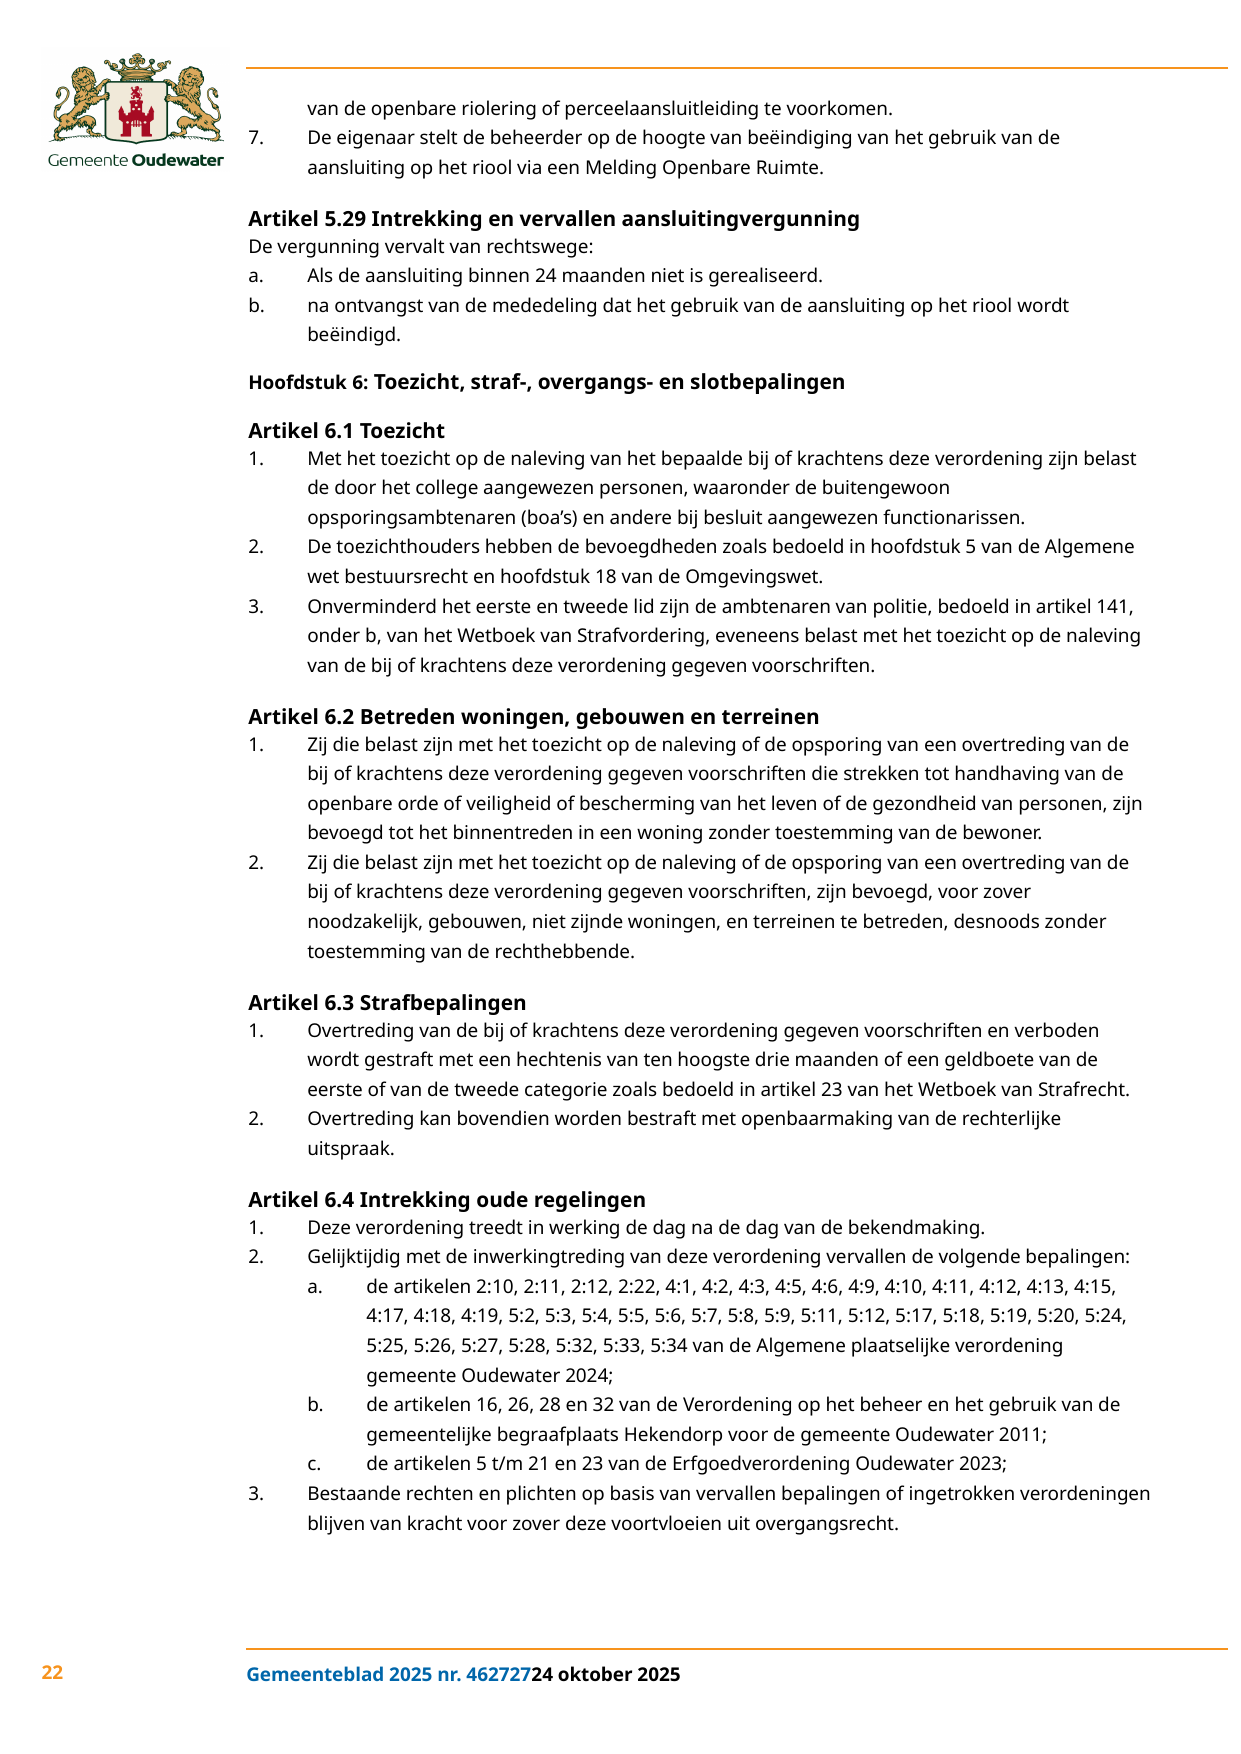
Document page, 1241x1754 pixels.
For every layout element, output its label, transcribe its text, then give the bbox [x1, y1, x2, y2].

list De eigenaar stelt de beheerder op de hoogte van beëindiging van het gebruik van de aansluiting op het riool via een Melding Openbare Ruimte. [248, 124, 1152, 180]
list Als de aansluiting binnen 24 maanden niet is gerealiseerd. [248, 262, 1152, 288]
list Gelijktijdig met de inwerkingtreding van deze verordening vervallen de volgende bepalingen: [248, 1243, 1152, 1269]
text Artikel 6.1 Toezicht [248, 416, 1152, 445]
text Artikel 5.29 Intrekking en vervallen aansluitingvergunning [248, 204, 1152, 233]
picture [41, 47, 231, 172]
text Artikel 6.4 Intrekking oude regelingen [248, 1186, 1152, 1214]
text De vergunning vervalt van rechtswege: [248, 233, 1152, 258]
text Artikel 6.2 Betreden woningen, gebouwen en terreinen [248, 702, 1152, 731]
list Zij die belast zijn met het toezicht op de naleving of de opsporing van een overtreding van de bij of krachtens deze verordening gegeven voorschriften, zijn bevoegd, voor zover noodzakelijk, gebouwen, niet zijnde woningen, en terreinen te betreden, desnoods zonder toestemming van de rechthebbende. [248, 849, 1152, 964]
list de artikelen 16, 26, 28 en 32 van de Verordening op het beheer en het gebruik van de gemeentelijke begraafplaats Hekendorp voor de gemeente Oudewater 2011; [307, 1391, 1152, 1447]
list van de openbare riolering of perceelaansluitleiding te voorkomen. [248, 95, 1152, 121]
list Overtreding kan bovendien worden bestraft met openbaarmaking van de rechterlijke uitspraak. [248, 1106, 1152, 1161]
list Met het toezicht op de naleving van het bepaalde bij of krachtens deze verordening zijn belast de door het college aangewezen personen, waaronder de buitengewoon opsporingsambtenaren (boa’s) en andere bij besluit aangewezen functionarissen. [248, 445, 1152, 530]
list de artikelen 2:10, 2:11, 2:12, 2:22, 4:1, 4:2, 4:3, 4:5, 4:6, 4:9, 4:10, 4:11, 4:12, 4:13, 4:15, 4:17, 4:18, 4:19, 5:2, 5:3, 5:4, 5:5, 5:6, 5:7, 5:8, 5:9, 5:11, 5:12, 5:17, 5:18, 5:19, 5:20, 5:24, 5:25, 5:26, 5:27, 5:28, 5:32, 5:33, 5:34 van de Algemene plaatselijke verordening gemeente Oudewater 2024; [307, 1273, 1152, 1388]
list De toezichthouders hebben de bevoegdheden zoals bedoeld in hoofdstuk 5 van de Algemene wet bestuursrecht en hoofdstuk 18 van de Omgevingswet. [248, 534, 1152, 589]
list Onverminderd het eerste en tweede lid zijn de ambtenaren van politie, bedoeld in artikel 141, onder b, van het Wetboek van Strafvordering, eveneens belast met het toezicht op de naleving van de bij of krachtens deze verordening gegeven voorschriften. [248, 593, 1152, 678]
list Overtreding van de bij of krachtens deze verordening gegeven voorschriften en verboden wordt gestraft met een hechtenis van ten hoogste drie maanden of een geldboete van de eerste of van de tweede categorie zoals bedoeld in artikel 23 van het Wetboek van Strafrecht. [248, 1017, 1152, 1102]
list Zij die belast zijn met het toezicht op de naleving of de opsporing van een overtreding van de bij of krachtens deze verordening gegeven voorschriften die strekken tot handhaving van de openbare orde of veiligheid of bescherming van het leven of de gezondheid van personen, zijn bevoegd tot het binnentreden in een woning zonder toestemming van de bewoner. [248, 731, 1152, 845]
text Hoofdstuk 6: Toezicht, straf-, overgangs- en slotbepalingen [248, 367, 1152, 396]
list Bestaande rechten en plichten op basis van vervallen bepalingen of ingetrokken verordeningen blijven van kracht voor zover deze voortvloeien uit overgangsrecht. [248, 1480, 1152, 1536]
list na ontvangst van de mededeling dat het gebruik van de aansluiting op het riool wordt beëindigd. [248, 292, 1152, 347]
list Deze verordening treedt in werking de dag na de dag van de bekendmaking. [248, 1214, 1152, 1240]
list de artikelen 5 t/m 21 en 23 van de Erfgoedverordening Oudewater 2023; [307, 1451, 1152, 1476]
text Artikel 6.3 Strafbepalingen [248, 988, 1152, 1017]
